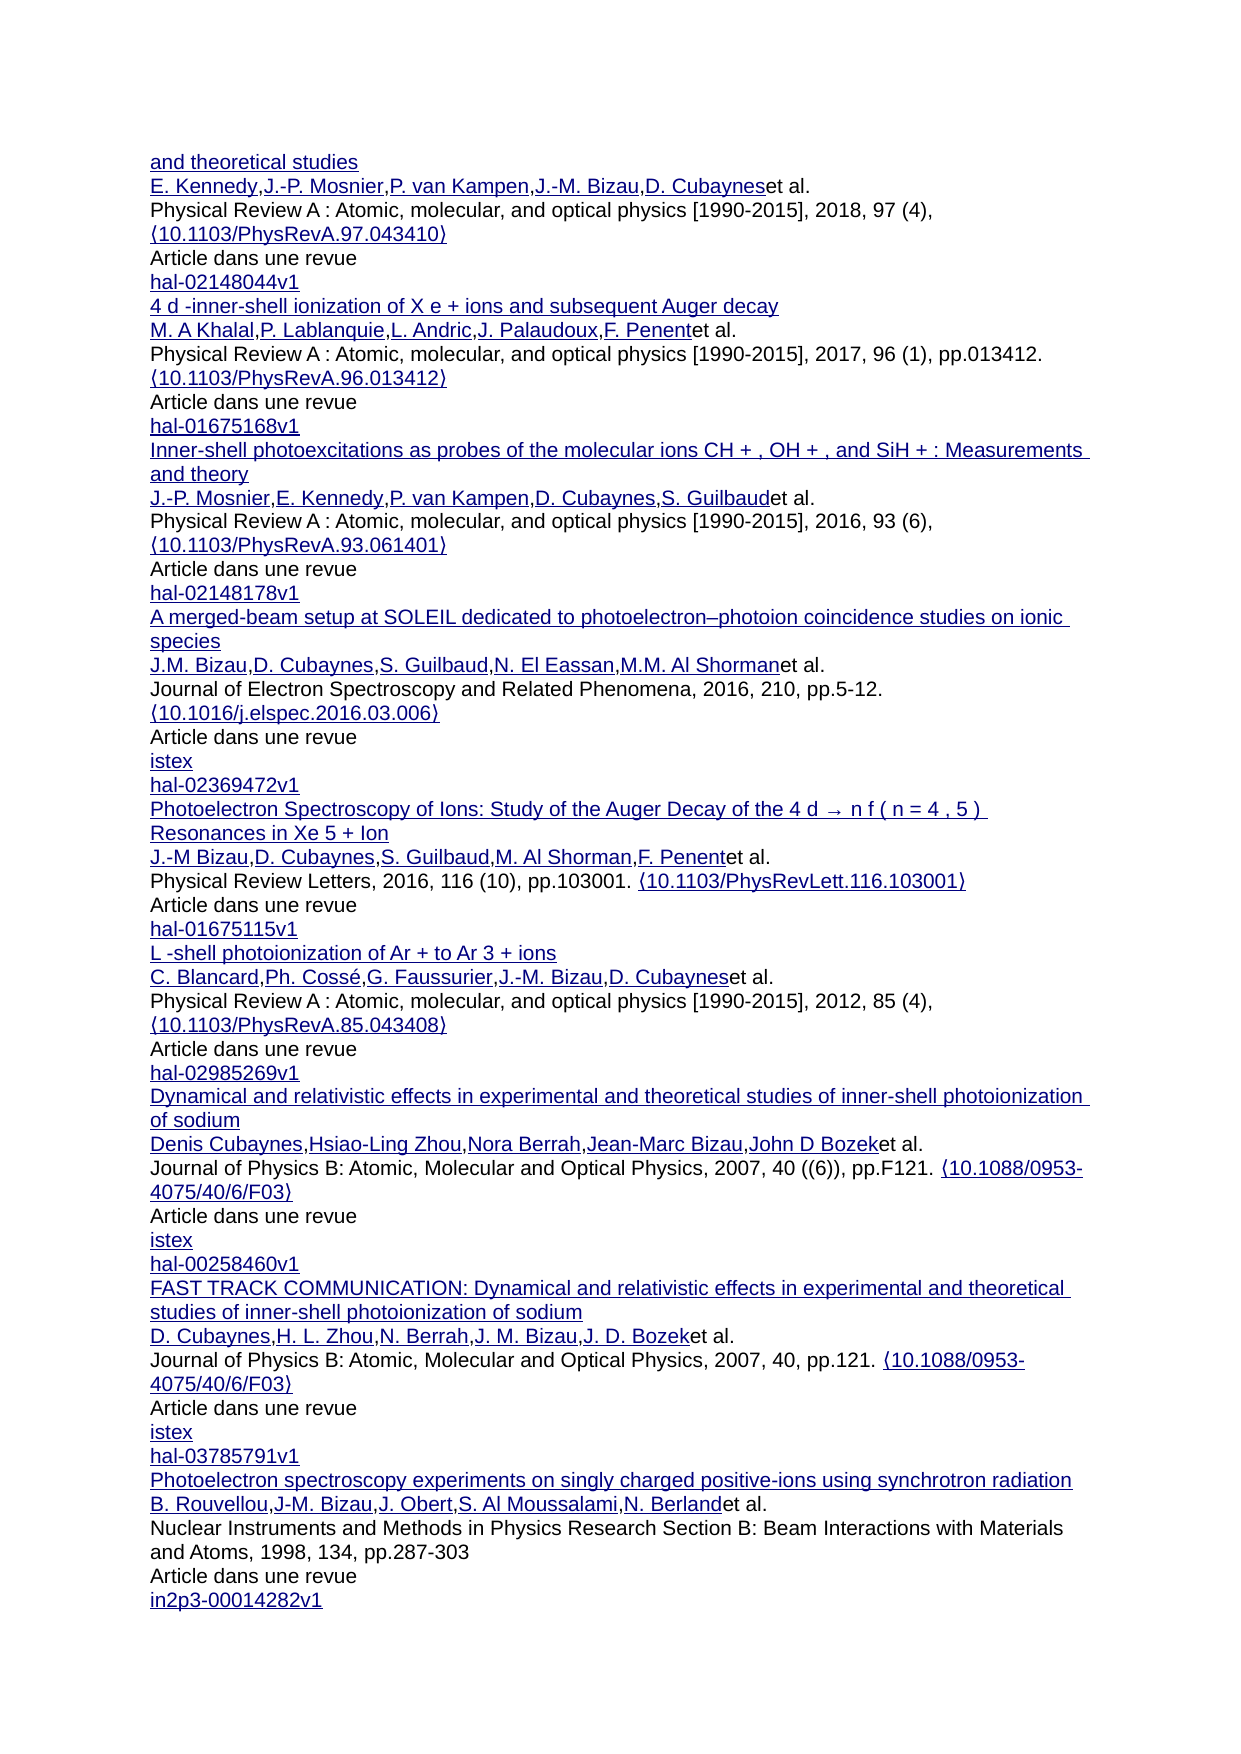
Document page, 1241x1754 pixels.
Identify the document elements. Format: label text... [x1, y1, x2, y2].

table_cell A merged-beam setup at SOLEIL dedicated to photoelectron–photoion coincidence studies on ionic species J.M. Bizau,D. Cubaynes,S. Guilbaud,N. El Eassan,M.M. Al Shormanet al. Journal of Electron Spectroscopy and Related Phenomena, 2016, 210, pp.5-12. ⟨10.1016/j.elspec.2016.03.006⟩ Article dans une revue istex hal-02369472v1 [150, 605, 1090, 797]
table_cell FAST TRACK COMMUNICATION: Dynamical and relativistic effects in experimental and theoretical studies of inner-shell photoionization of sodium D. Cubaynes,H. L. Zhou,N. Berrah,J. M. Bizau,J. D. Bozeket al. Journal of Physics B: Atomic, Molecular and Optical Physics, 2007, 40, pp.121. ⟨10.1088/0953-4075/40/6/F03⟩ Article dans une revue istex hal-03785791v1 [150, 1276, 1090, 1468]
table_cell L -shell photoionization of Ar + to Ar 3 + ions C. Blancard,Ph. Cossé,G. Faussurier,J.-M. Bizau,D. Cubayneset al. Physical Review A : Atomic, molecular, and optical physics [1990-2015], 2012, 85 (4), ⟨10.1103/PhysRevA.85.043408⟩ Article dans une revue hal-02985269v1 [150, 941, 1090, 1084]
table_cell and theory J.-P. Mosnier,E. Kennedy,P. van Kampen,D. Cubaynes,S. Guilbaudet al. Physical Review A : Atomic, molecular, and optical physics [1990-2015], 2016, 93 (6), ⟨10.1103/PhysRevA.93.061401⟩ Article dans une revue hal-02148178v1 [150, 459, 1090, 605]
table_cell Photoelectron spectroscopy experiments on singly charged positive-ions using synchrotron radiation B. Rouvellou,J-M. Bizau,J. Obert,S. Al Moussalami,N. Berlandet al. Nuclear Instruments and Methods in Physics Research Section B: Beam Interactions with Materials and Atoms, 1998, 134, pp.287-303 Article dans une revue in2p3-00014282v1 [150, 1468, 1090, 1611]
table_cell 4 d -inner-shell ionization of X e + ions and subsequent Auger decay M. A Khalal,P. Lablanquie,L. Andric,J. Palaudoux,F. Penentet al. Physical Review A : Atomic, molecular, and optical physics [1990-2015], 2017, 96 (1), pp.013412. ⟨10.1103/PhysRevA.96.013412⟩ Article dans une revue hal-01675168v1 [150, 294, 1090, 437]
table_cell Inner-shell photoexcitations as probes of the molecular ions CH + , OH + , and SiH + : Measurements [150, 438, 1090, 458]
table_cell Photoelectron Spectroscopy of Ions: Study of the Auger Decay of the 4 d → n f ( n = 4 , 5 ) Resonances in Xe 5 + Ion J.-M Bizau,D. Cubaynes,S. Guilbaud,M. Al Shorman,F. Penentet al. Physical Review Letters, 2016, 116 (10), pp.103001. ⟨10.1103/PhysRevLett.116.103001⟩ Article dans une revue hal-01675115v1 [150, 797, 1090, 941]
table_cell Evolution of L -shell photoabsorption of the molecular-ion series Si H n + ( n = 1 , 2 , 3 ): Experimental and theoretical studies E. Kennedy,J.-P. Mosnier,P. van Kampen,J.-M. Bizau,D. Cubayneset al. Physical Review A : Atomic, molecular, and optical physics [1990-2015], 2018, 97 (4), ⟨10.1103/PhysRevA.97.043410⟩ Article dans une revue hal-02148044v1 [150, 150, 1090, 294]
table_cell of sodium Denis Cubaynes,Hsiao-Ling Zhou,Nora Berrah,Jean-Marc Bizau,John D Bozeket al. Journal of Physics B: Atomic, Molecular and Optical Physics, 2007, 40 ((6)), pp.F121. ⟨10.1088/0953-4075/40/6/F03⟩ Article dans une revue istex hal-00258460v1 [150, 1106, 1090, 1276]
table_cell Dynamical and relativistic effects in experimental and theoretical studies of inner-shell photoionization [150, 1084, 1090, 1105]
